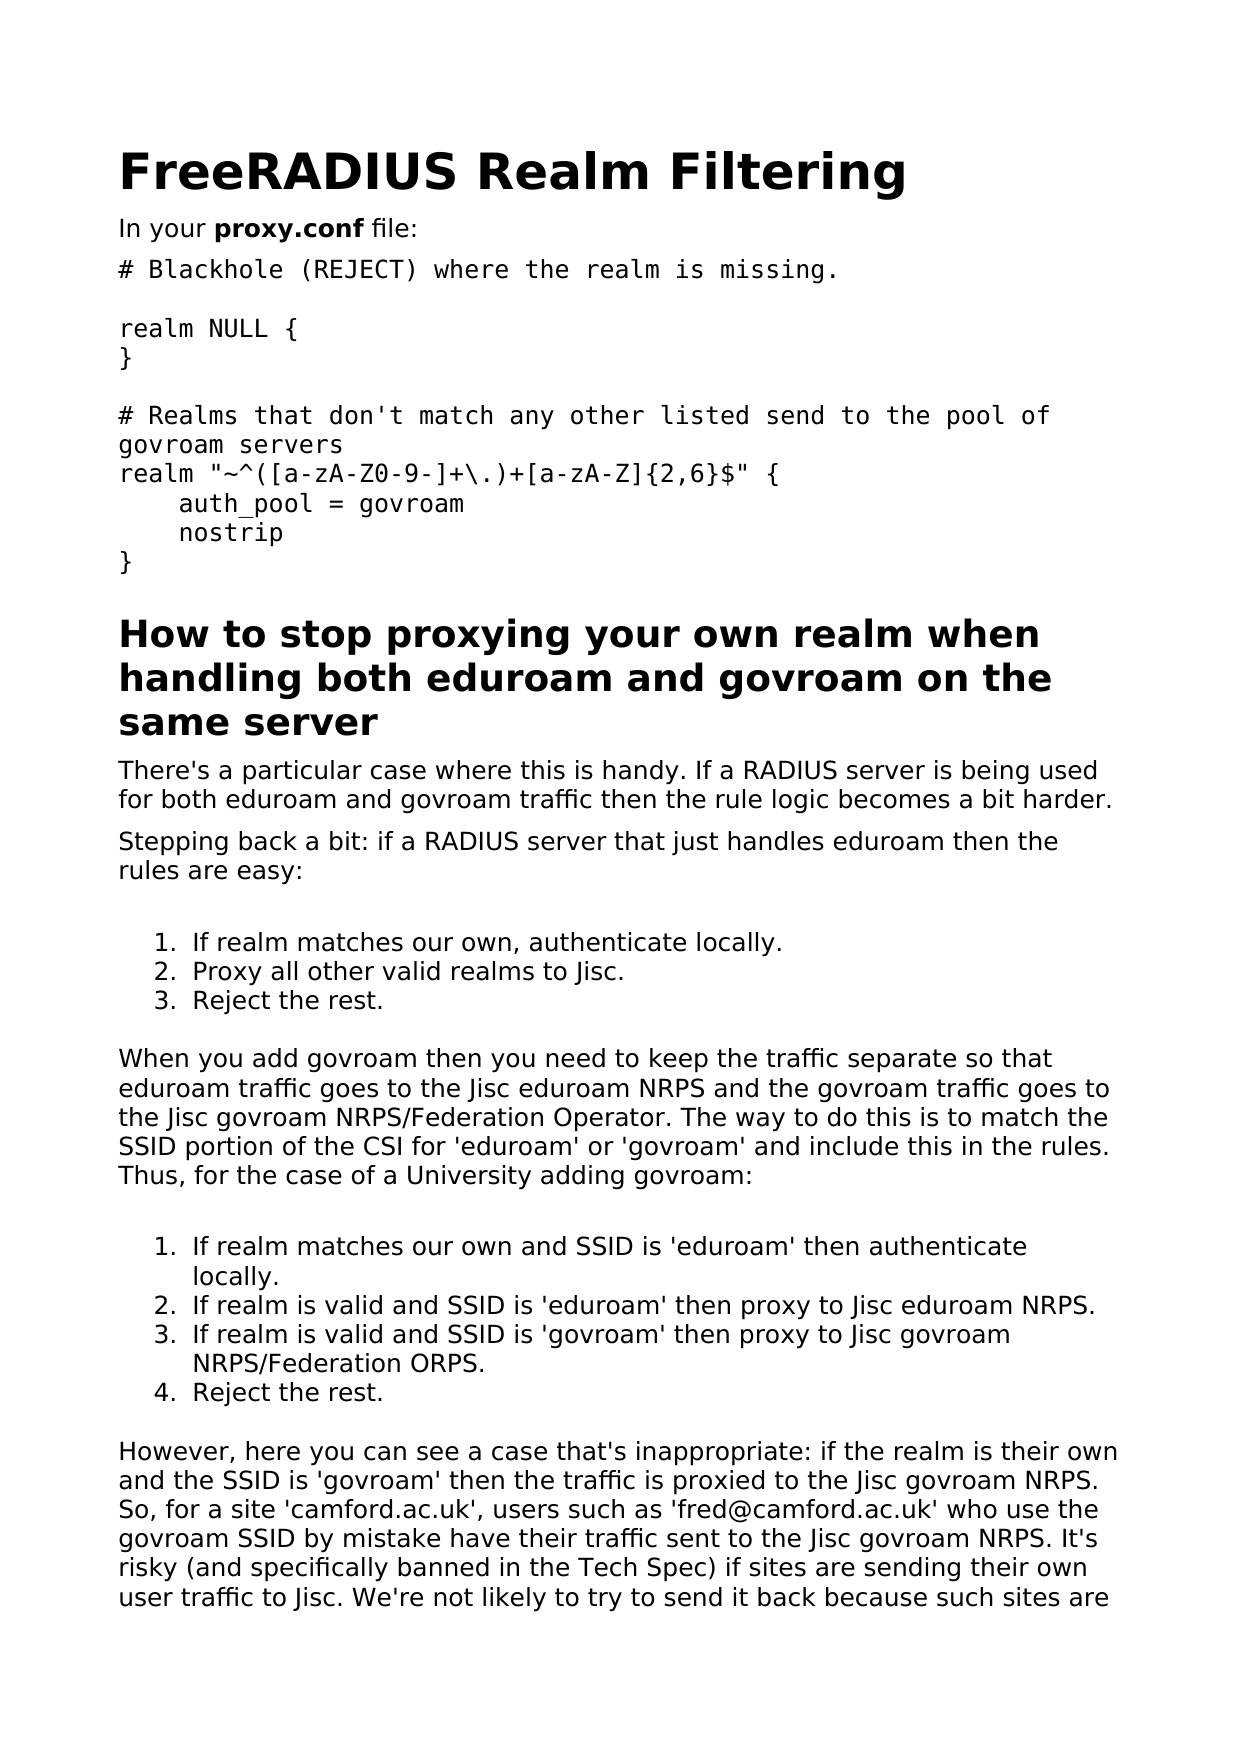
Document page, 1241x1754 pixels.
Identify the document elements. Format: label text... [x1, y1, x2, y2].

list Proxy all other valid realms to Jisc. [177, 957, 1122, 986]
subtitle How to stop proxying your own realm when handling both eduroam and govroam on the same server [118, 613, 1122, 744]
text Stepping back a bit: if a RADIUS server that just handles eduroam then the rules are easy: [118, 827, 1122, 886]
list If realm matches our own and SSID is 'eduroam' then authenticate locally. [177, 1232, 1122, 1291]
list Reject the rest. [177, 986, 1122, 1015]
text However, here you can see a case that's inappropriate: if the realm is their own and the SSID is 'govroam' then the traffic is proxied to the Jisc govroam NRPS. So, for a site 'camford.ac.uk', users such as 'fred@camford.ac.uk' who use the govroam SSID by mistake have their traffic sent to the Jisc govroam NRPS. It's risky (and specifically banned in the Tech Spec) if sites are sending their own user traffic to Jisc. We're not likely to try to send it back because such sites are [118, 1437, 1122, 1612]
list If realm matches our own, authenticate locally. [177, 928, 1122, 957]
text When you add govroam then you need to keep the traffic separate so that eduroam traffic goes to the Jisc eduroam NRPS and the govroam traffic goes to the Jisc govroam NRPS/Federation Operator. The way to do this is to match the SSID portion of the CSI for 'eduroam' or 'govroam' and include this in the rules. Thus, for the case of a University adding govroam: [118, 1045, 1122, 1191]
list Reject the rest. [177, 1378, 1122, 1407]
subtitle FreeRADIUS Realm Filtering [118, 143, 1122, 201]
text # Blackhole (REJECT) where the realm is missing. realm NULL { } # Realms that don't match any other listed send to the pool of govroam servers realm "~^([a-zA-Z0-9-]+\.)+[a-zA-Z]{2,6}$" { auth_pool = govroam nostrip } [118, 256, 1122, 576]
text There's a particular case where this is handy. If a RADIUS server is being used for both eduroam and govroam traffic then the rule logic becomes a bit harder. [118, 757, 1122, 815]
list If realm is valid and SSID is 'eduroam' then proxy to Jisc eduroam NRPS. [177, 1291, 1122, 1320]
list If realm is valid and SSID is 'govroam' then proxy to Jisc govroam NRPS/Federation ORPS. [177, 1320, 1122, 1378]
text In your proxy.conf file: [118, 214, 1122, 243]
